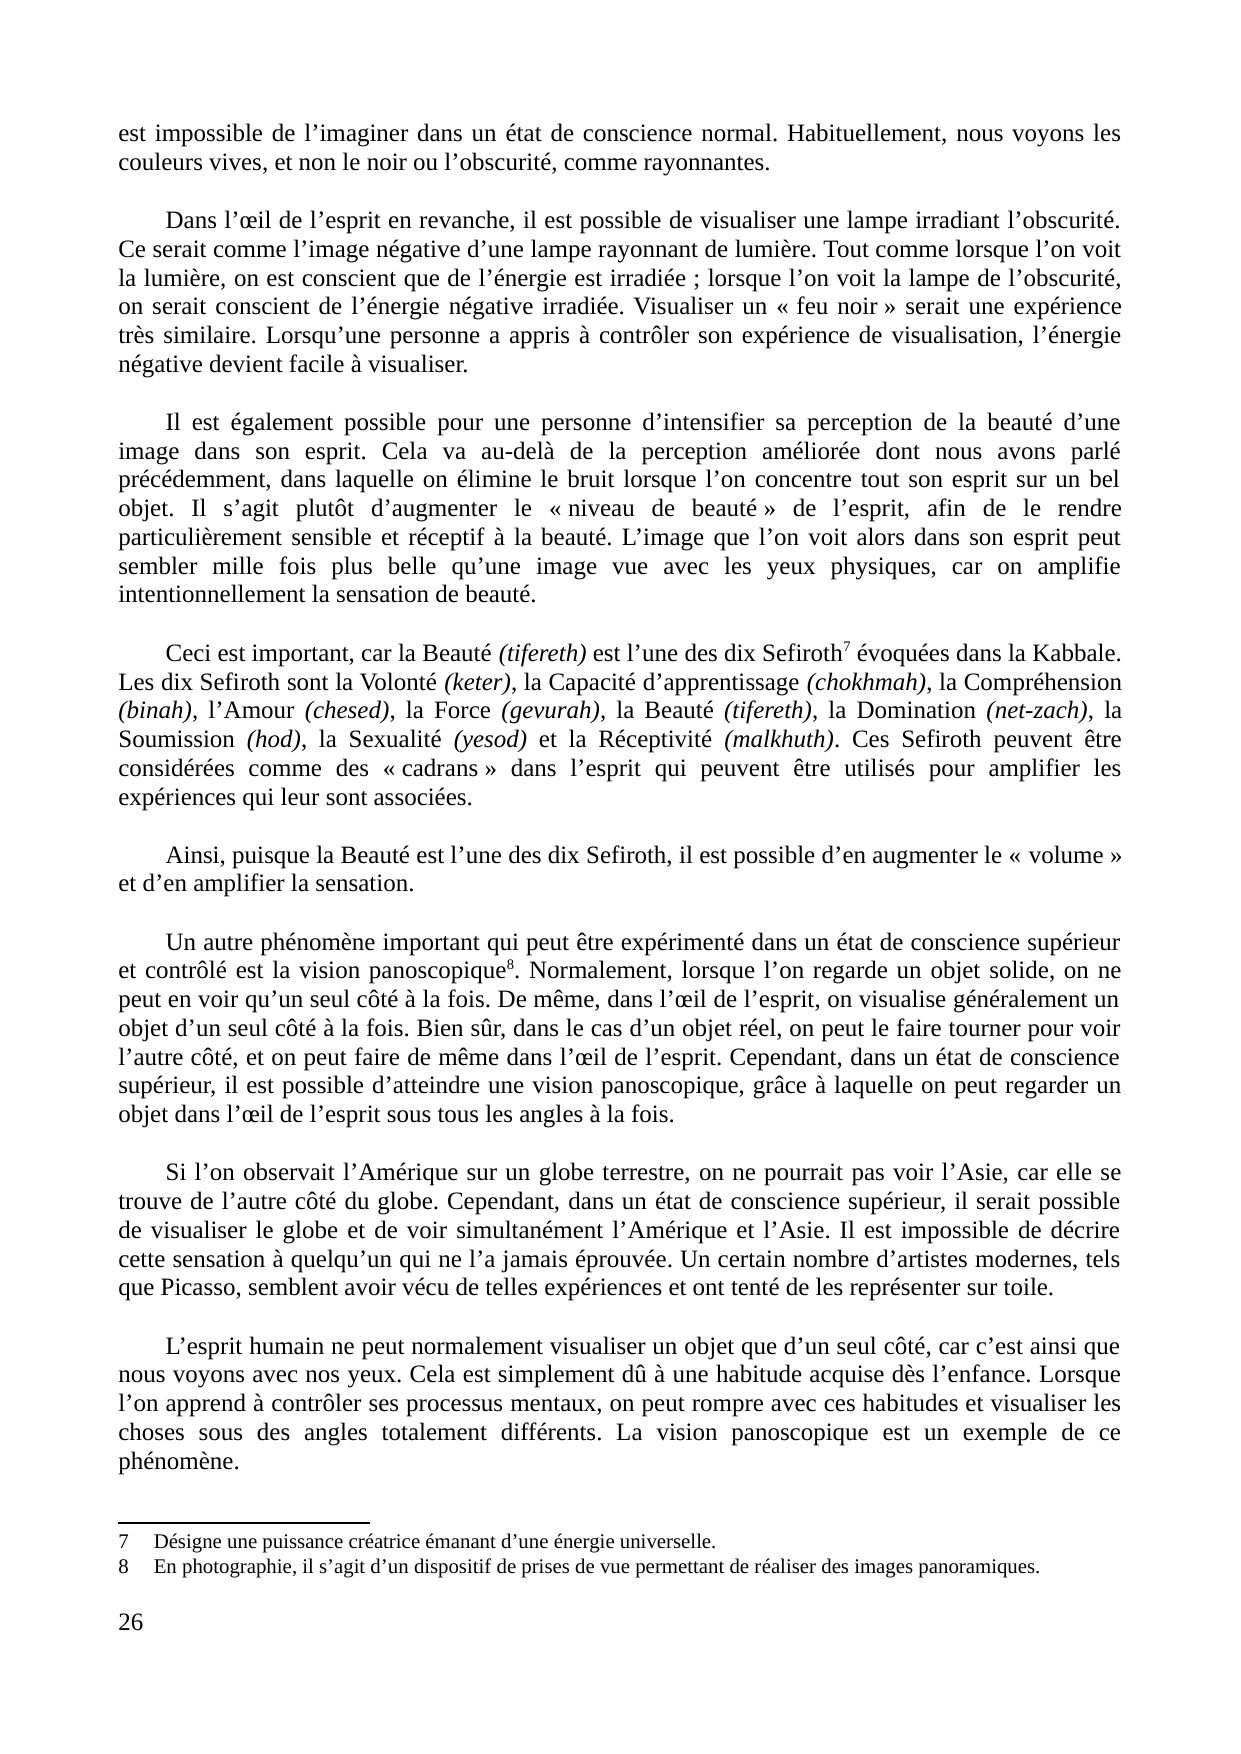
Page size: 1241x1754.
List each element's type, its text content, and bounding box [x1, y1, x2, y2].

text L’esprit humain ne peut normalement visualiser un objet que d’un seul côté, car c’est ainsi que nous voyons avec nos yeux. Cela est simplement dû à une habitude acquise dès l’enfance. Lorsque l’on apprend à contrôler ses processus mentaux, on peut rompre avec ces habitudes et visualiser les choses sous des angles totalement différents. La vision panoscopique est un exemple de ce phénomène. [118, 1331, 1122, 1474]
text Un autre phénomène important qui peut être expérimenté dans un état de conscience supérieur et contrôlé est la vision panoscopique. Normalement, lorsque l’on regarde un objet solide, on ne peut en voir qu’un seul côté à la fois. De même, dans l’œil de l’esprit, on visualise généralement un objet d’un seul côté à la fois. Bien sûr, dans le cas d’un objet réel, on peut le faire tourner pour voir l’autre côté, et on peut faire de même dans l’œil de l’esprit. Cependant, dans un état de conscience supérieur, il est possible d’atteindre une vision panoscopique, grâce à laquelle on peut regarder un objet dans l’œil de l’esprit sous tous les angles à la fois. [118, 927, 1122, 1128]
text Il est également possible pour une personne d’intensifier sa perception de la beauté d’une image dans son esprit. Cela va au-delà de la perception améliorée dont nous avons parlé précédemment, dans laquelle on élimine le bruit lorsque l’on concentre tout son esprit sur un bel objet. Il s’agit plutôt d’augmenter le « niveau de beauté » de l’esprit, afin de le rendre particulièrement sensible et réceptif à la beauté. L’image que l’on voit alors dans son esprit peut sembler mille fois plus belle qu’une image vue avec les yeux physiques, car on amplifie intentionnellement la sensation de beauté. [118, 407, 1122, 608]
text Désigne une puissance créatrice émanant d’une énergie universelle. [118, 1529, 1122, 1553]
text est impossible de l’imaginer dans un état de conscience normal. Habituellement, nous voyons les couleurs vives, et non le noir ou l’obscurité, comme rayonnantes. [118, 118, 1122, 176]
text En photographie, il s’agit d’un dispositif de prises de vue permettant de réaliser des images panoramiques. [118, 1553, 1122, 1578]
text Ainsi, puisque la Beauté est l’une des dix Sefiroth, il est possible d’en augmenter le « volume » et d’en amplifier la sensation. [118, 840, 1122, 897]
text Dans l’œil de l’esprit en revanche, il est possible de visualiser une lampe irradiant l’obscurité. Ce serait comme l’image négative d’une lampe rayonnant de lumière. Tout comme lorsque l’on voit la lumière, on est conscient que de l’énergie est irradiée ; lorsque l’on voit la lampe de l’obscurité, on serait conscient de l’énergie négative irradiée. Visualiser un « feu noir » serait une expérience très similaire. Lorsqu’une personne a appris à contrôler son expérience de visualisation, l’énergie négative devient facile à visualiser. [118, 205, 1122, 378]
text Si l’on observait l’Amérique sur un globe terrestre, on ne pourrait pas voir l’Asie, car elle se trouve de l’autre côté du globe. Cependant, dans un état de conscience supérieur, il serait possible de visualiser le globe et de voir simultanément l’Amérique et l’Asie. Il est impossible de décrire cette sensation à quelqu’un qui ne l’a jamais éprouvée. Un certain nombre d’artistes modernes, tels que Picasso, semblent avoir vécu de telles expériences et ont tenté de les représenter sur toile. [118, 1157, 1122, 1301]
text Ceci est important, car la Beauté (tifereth) est l’une des dix Sefiroth évoquées dans la Kabbale. Les dix Sefiroth sont la Volonté (keter), la Capacité d’apprentissage (chokhmah), la Compréhension (binah), l’Amour (chesed), la Force (gevurah), la Beauté (tifereth), la Domination (net-zach), la Soumission (hod), la Sexualité (yesod) et la Réceptivité (malkhuth). Ces Sefiroth peuvent être considérées comme des « cadrans » dans l’esprit qui peuvent être utilisés pour amplifier les expériences qui leur sont associées. [118, 638, 1122, 810]
